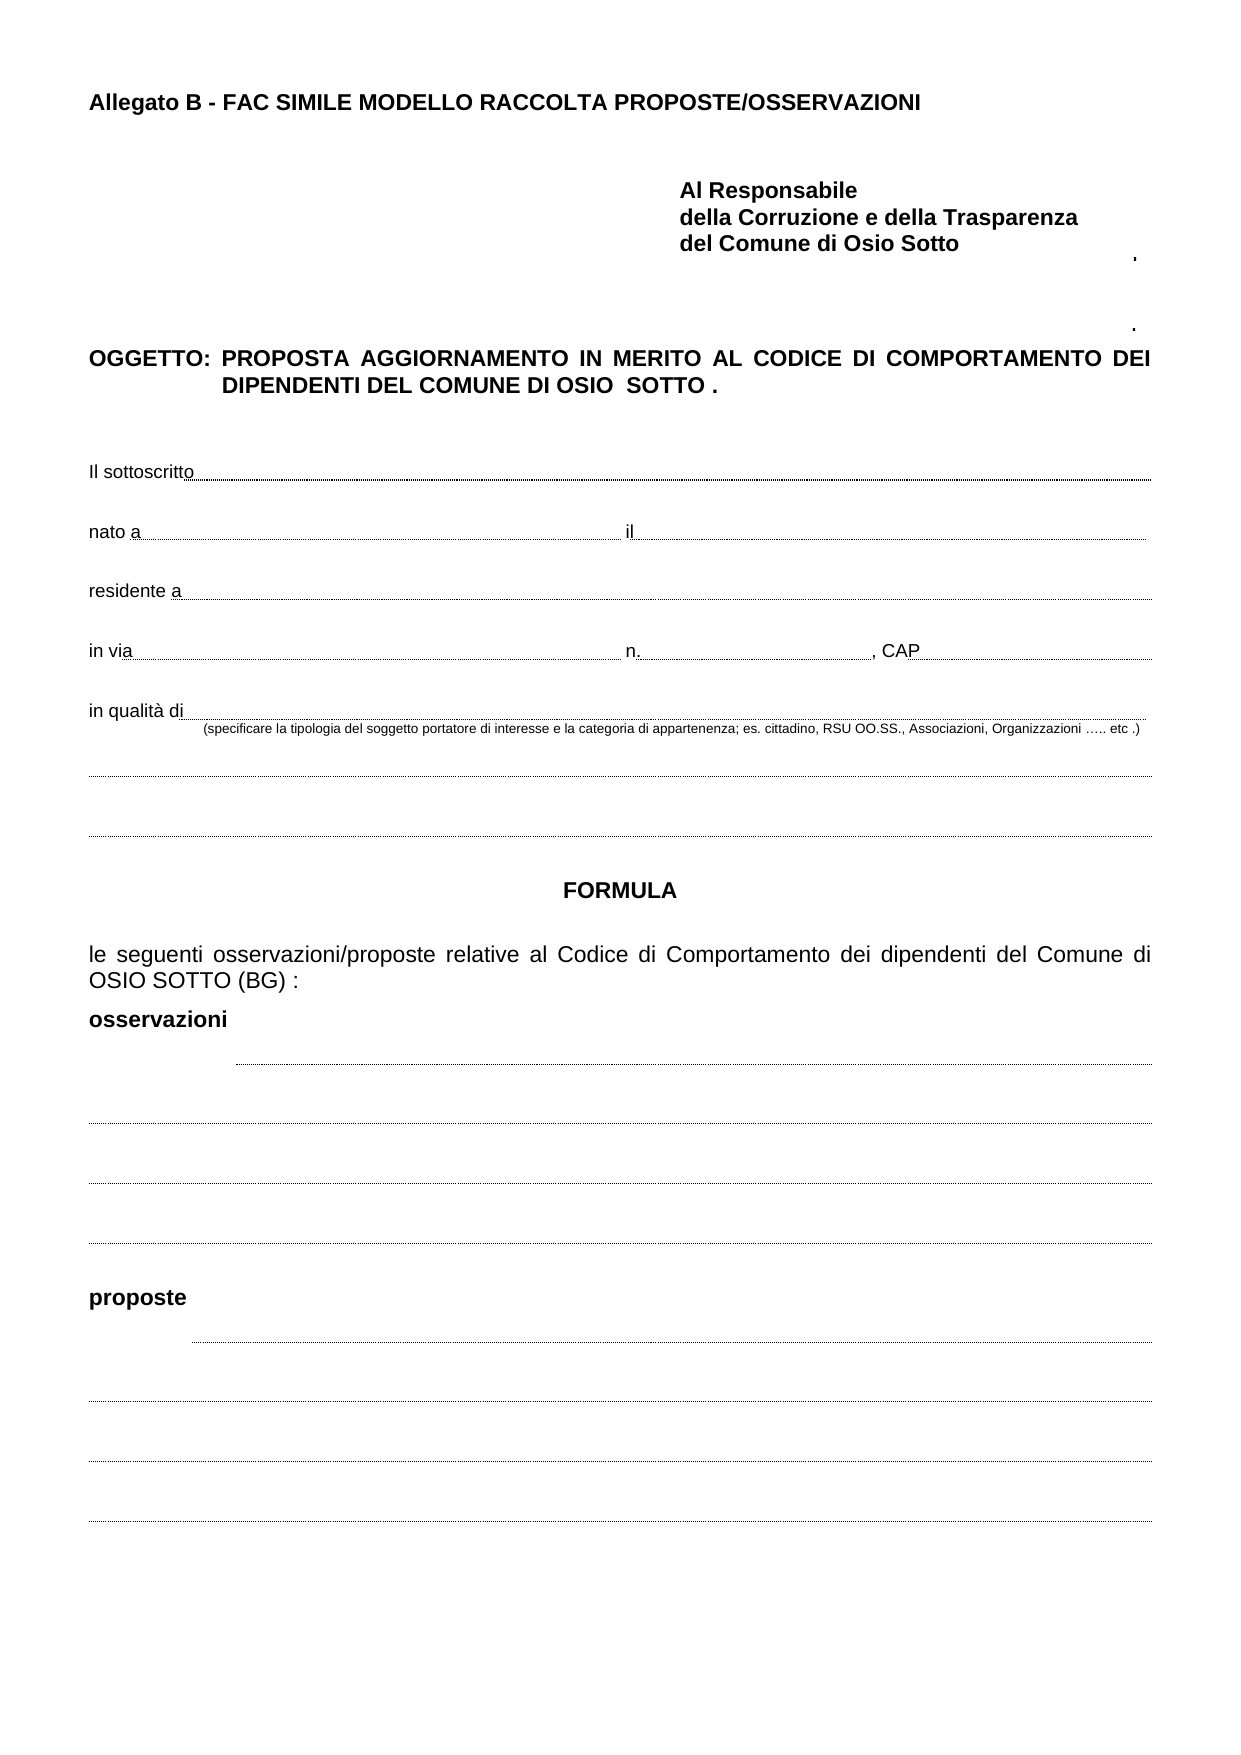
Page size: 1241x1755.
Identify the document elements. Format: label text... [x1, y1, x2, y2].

text Al Responsabile [89, 177, 1152, 204]
text le seguenti osservazioni/proposte relative al Codice di Comportamento dei dipendenti del Comune di OSIO SOTTO (BG) : [89, 941, 1152, 993]
text (specificare la tipologia del soggetto portatore di interesse e la categoria di appartenenza; es. cittadino, RSU OO.SS., Associazioni, Organizzazioni ….. etc .) [89, 721, 1152, 745]
text del Comune di Osio Sotto [89, 230, 1152, 257]
text della Corruzione e della Trasparenza [89, 204, 1152, 230]
text residente a [89, 580, 1152, 602]
text in qualità di [89, 700, 1152, 721]
text nato a il [89, 520, 1152, 542]
text in via n. , CAP [89, 640, 1152, 662]
text FORMULA [89, 877, 1152, 903]
text proposte [89, 1284, 1152, 1310]
text osservazioni [89, 1006, 1152, 1032]
text OGGETTO: PROPOSTA AGGIORNAMENTO IN MERITO AL CODICE DI COMPORTAMENTO DEI DIPENDENTI DEL COMUNE DI OSIO SOTTO . [89, 345, 1152, 398]
text Il sottoscritto [89, 461, 1152, 482]
text Allegato B - FAC SIMILE MODELLO RACCOLTA PROPOSTE/OSSERVAZIONI [89, 89, 1152, 115]
